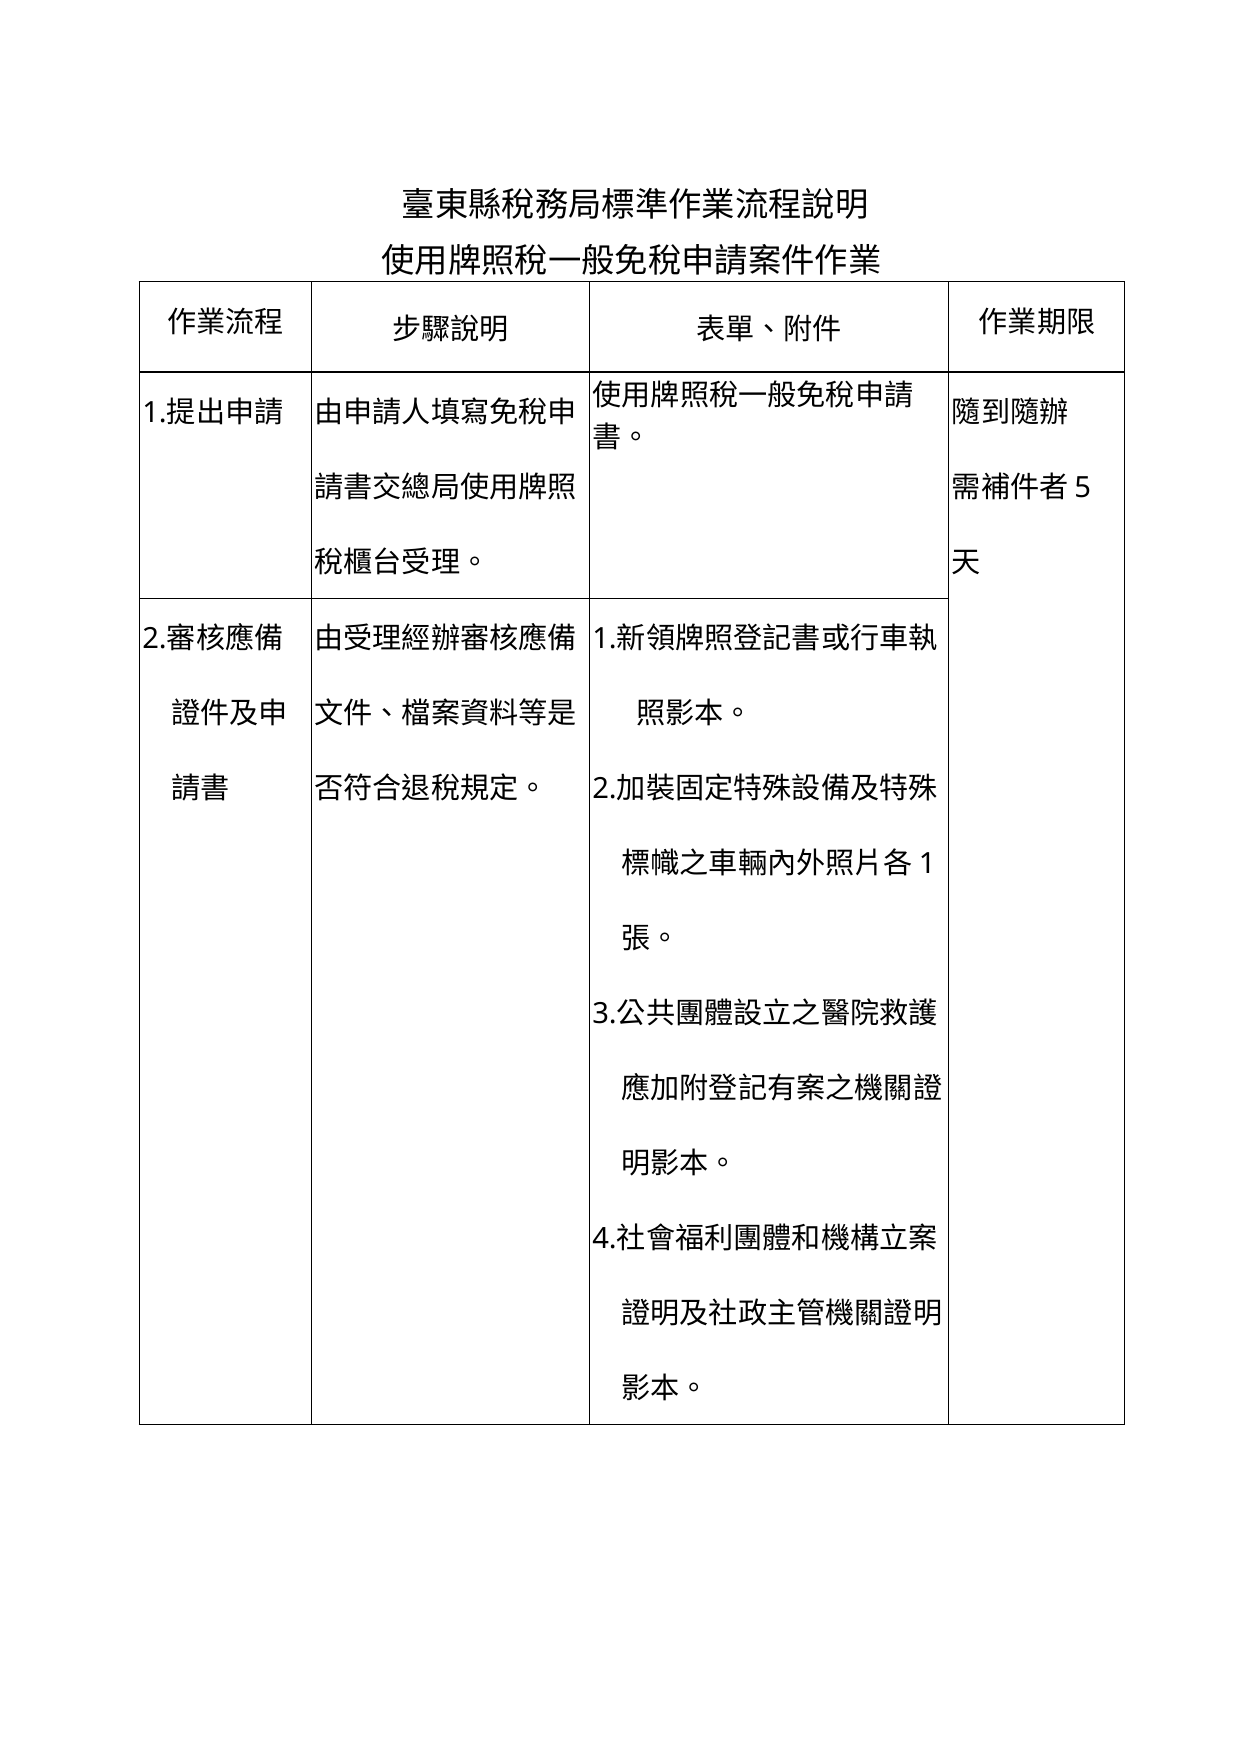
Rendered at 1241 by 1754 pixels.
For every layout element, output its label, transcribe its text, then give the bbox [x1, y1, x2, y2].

text 臺東縣稅務局標準作業流程說明 [177, 164, 1092, 239]
table_cell 2.審核應備證件及申請書 [140, 599, 311, 1423]
table_cell 由申請人填寫免稅申請書交總局使用牌照稅櫃台受理。 [312, 373, 589, 597]
table_cell 1.新領牌照登記書或行車執照影本。 2.加裝固定特殊設備及特殊標幟之車輛內外照片各1張。 3.公共團體設立之醫院救護應加附登記有案之機關證明影本。 4.社會福利團體和機構立案證明及社政主管機關證明影本。 [590, 599, 948, 1423]
table_cell 由受理經辦審核應備文件、檔案資料等是否符合退稅規定。 [312, 599, 589, 1423]
table_header 作業期限 [949, 282, 1124, 371]
text 使用牌照稅一般免稅申請案件作業 [177, 239, 1092, 281]
table_cell 使用牌照稅一般免稅申請書。 [590, 373, 948, 597]
table_header 步驟說明 [312, 282, 589, 371]
table_cell 1.提出申請 [140, 373, 311, 597]
table_header 表單、附件 [590, 282, 948, 371]
table_cell 隨到隨辦 需補件者5天 [949, 373, 1124, 1423]
table_header 作業流程 [140, 282, 311, 371]
